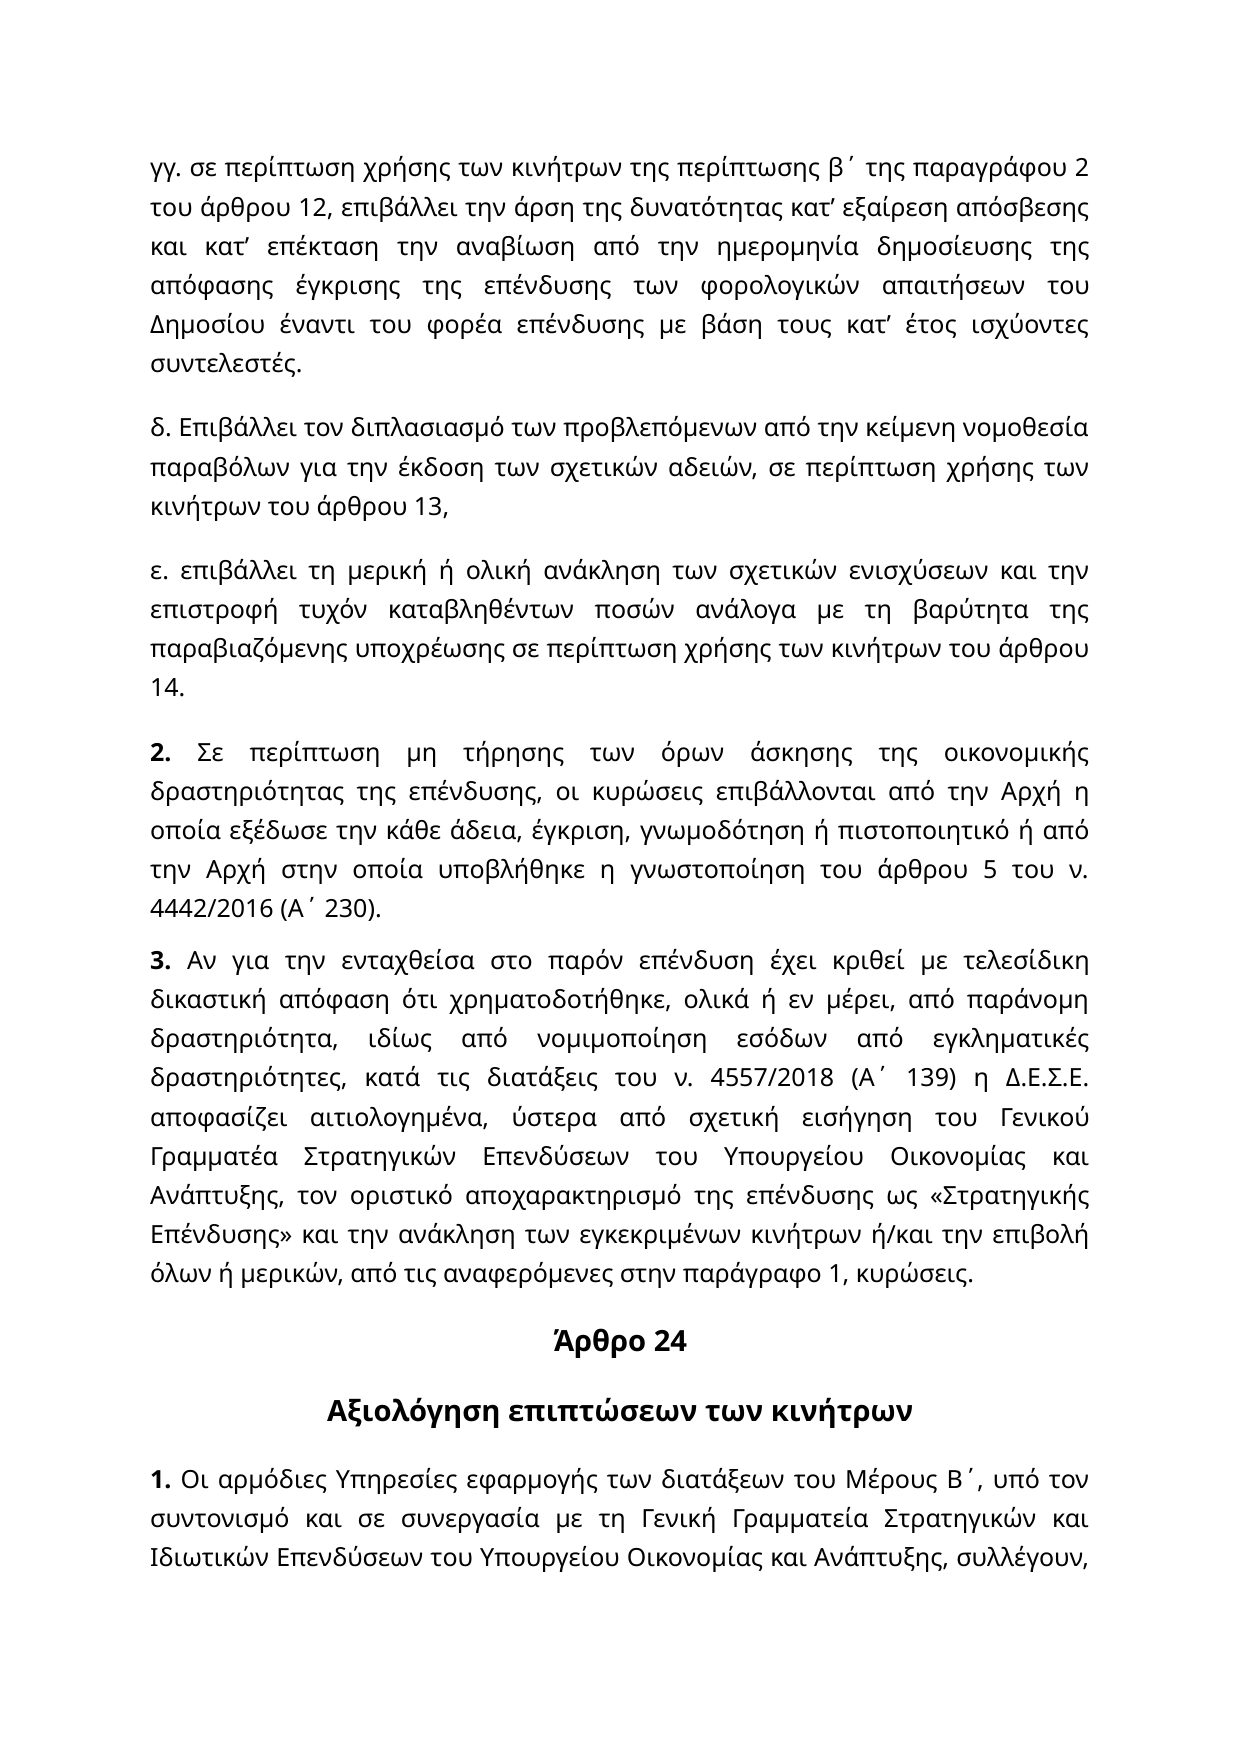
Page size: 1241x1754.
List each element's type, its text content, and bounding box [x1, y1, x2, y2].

text δ. Επιβάλλει τον διπλασιασμό των προβλεπόμενων από την κείμενη νομοθεσία παραβόλων για την έκδοση των σχετικών αδειών, σε περίπτωση χρήσης των κινήτρων του άρθρου 13, [150, 410, 1090, 522]
text 2. Σε περίπτωση μη τήρησης των όρων άσκησης της οικονομικής δραστηριότητας της επένδυσης, οι κυρώσεις επιβάλλονται από την Αρχή η οποία εξέδωσε την κάθε άδεια, έγκριση, γνωμοδότηση ή πιστοποιητικό ή από την Αρχή στην οποία υποβλήθηκε η γνωστοποίηση του άρθρου 5 του ν. 4442/2016 (Α΄ 230). [150, 734, 1090, 925]
text 3. Αν για την ενταχθείσα στο παρόν επένδυση έχει κριθεί με τελεσίδικη δικαστική απόφαση ότι χρηματοδοτήθηκε, ολικά ή εν μέρει, από παράνομη δραστηριότητα, ιδίως από νομιμοποίηση εσόδων από εγκληματικές δραστηριότητες, κατά τις διατάξεις του ν. 4557/2018 (Α΄ 139) η Δ.Ε.Σ.Ε. αποφασίζει αιτιολογημένα, ύστερα από σχετική εισήγηση του Γενικού Γραμματέα Στρατηγικών Επενδύσεων του Υπουργείου Οικονομίας και Ανάπτυξης, τον οριστικό αποχαρακτηρισμό της επένδυσης ως «Στρατηγικής Επένδυσης» και την ανάκληση των εγκεκριμένων κινήτρων ή/και την επιβολή όλων ή μερικών, από τις αναφερόμενες στην παράγραφο 1, κυρώσεις. [150, 942, 1090, 1290]
text γγ. σε περίπτωση χρήσης των κινήτρων της περίπτωσης β΄ της παραγράφου 2 του άρθρου 12, επιβάλλει την άρση της δυνατότητας κατ’ εξαίρεση απόσβεσης και κατ’ επέκταση την αναβίωση από την ημερομηνία δημοσίευσης της απόφασης έγκρισης της επένδυσης των φορολογικών απαιτήσεων του Δημοσίου έναντι του φορέα επένδυσης με βάση τους κατ’ έτος ισχύοντες συντελεστές. [150, 150, 1090, 380]
text ε. επιβάλλει τη μερική ή ολική ανάκληση των σχετικών ενισχύσεων και την επιστροφή τυχόν καταβληθέντων ποσών ανάλογα με τη βαρύτητα της παραβιαζόμενης υποχρέωσης σε περίπτωση χρήσης των κινήτρων του άρθρου 14. [150, 552, 1090, 704]
text 1. Οι αρμόδιες Υπηρεσίες εφαρμογής των διατάξεων του Μέρους Β΄, υπό τον συντονισμό και σε συνεργασία με τη Γενική Γραμματεία Στρατηγικών και Ιδιωτικών Επενδύσεων του Υπουργείου Οικονομίας και Ανάπτυξης, συλλέγουν, [150, 1461, 1090, 1574]
subtitle Αξιολόγηση επιπτώσεων των κινήτρων [150, 1391, 1090, 1430]
subtitle Άρθρο 24 [150, 1320, 1090, 1360]
